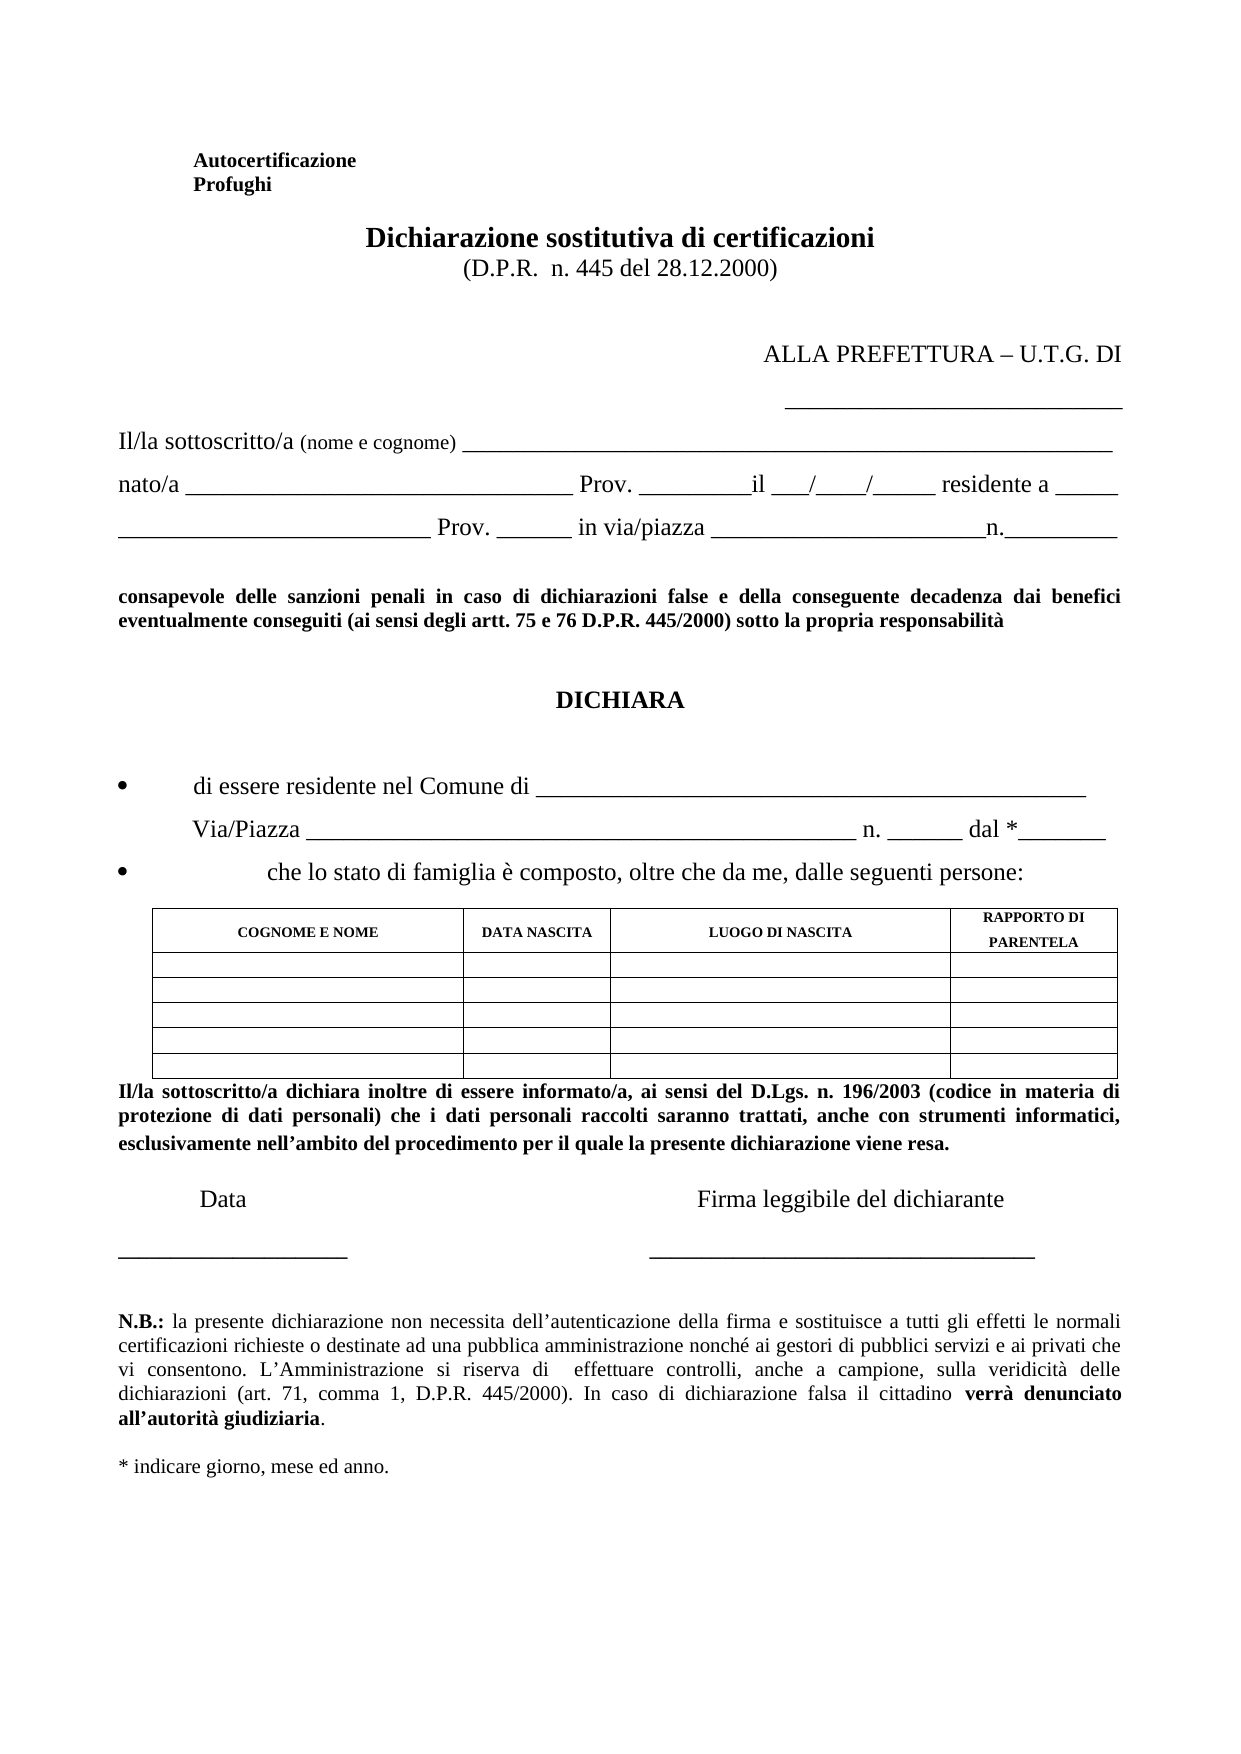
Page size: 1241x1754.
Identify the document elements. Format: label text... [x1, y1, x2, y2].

table_cell [153, 978, 463, 1002]
text ______________________ _____________________________________ [118, 1237, 1122, 1261]
table_cell [611, 1003, 950, 1027]
text Il/la sottoscritto/a (nome e cognome) ____________________________________________________ [118, 426, 1122, 454]
table_cell [464, 953, 610, 977]
table_header RAPPORTO DI PARENTELA [951, 909, 1117, 952]
table_cell [464, 1003, 610, 1027]
table_header LUOGO DI NASCITA [611, 909, 950, 952]
table_cell [951, 978, 1117, 1002]
table_cell [611, 953, 950, 977]
table_cell [951, 1003, 1117, 1027]
list di essere residente nel Comune di ____________________________________________ [118, 771, 1122, 800]
text consapevole delle sanzioni penali in caso di dichiarazioni false e della conseguente decadenza dai benefici eventualmente conseguiti (ai sensi degli artt. 75 e 76 D.P.R. 445/2000) sotto la propria responsabilità [118, 584, 1122, 632]
table_cell [153, 1054, 463, 1077]
table_cell [153, 953, 463, 977]
table_cell [951, 953, 1117, 977]
text N.B.: la presente dichiarazione non necessita dell’autenticazione della firma e sostituisce a tutti gli effetti le normali certificazioni richieste o destinate ad una pubblica amministrazione nonché ai gestori di pubblici servizi e ai privati che vi consentono. L’Amministrazione si riserva di effettuare controlli, anche a campione, sulla veridicità delle dichiarazioni (art. 71, comma 1, D.P.R. 445/2000). In caso di dichiarazione falsa il cittadino verrà denunciato all’autorità giudiziaria. [118, 1309, 1122, 1429]
text ALLA PREFETTURA – U.T.G. DI [118, 339, 1122, 368]
text Via/Piazza ____________________________________________ n. ______ dal *_______ [118, 814, 1122, 843]
text * indicare giorno, mese ed anno. [118, 1453, 1122, 1478]
text _________________________ Prov. ______ in via/piazza ______________________n._________ [118, 512, 1122, 541]
table_cell [153, 1028, 463, 1052]
table_cell [464, 978, 610, 1002]
text (D.P.R. n. 445 del 28.12.2000) [118, 253, 1122, 282]
table_header COGNOME E NOME [153, 909, 463, 952]
table_cell [464, 1054, 610, 1077]
list che lo stato di famiglia è composto, oltre che da me, dalle seguenti persone: [118, 857, 1122, 886]
table_header DATA NASCITA [464, 909, 610, 952]
text Il/la sottoscritto/a dichiara inoltre di essere informato/a, ai sensi del D.Lgs. n. 196/2003 (codice in materia di protezione di dati personali) che i dati personali raccolti saranno trattati, anche con strumenti informatici, esclusivamente nell’ambito del procedimento per il quale la presente dichiarazione viene resa. [118, 929, 1122, 1155]
table_cell [153, 1003, 463, 1027]
table_cell [464, 1028, 610, 1052]
table_cell [951, 1028, 1117, 1052]
text ­­___________________________ [118, 383, 1122, 411]
text Dichiarazione sostitutiva di certificazioni [118, 220, 1122, 253]
table_cell [611, 978, 950, 1002]
text nato/a _______________________________ Prov. _________il ___/____/_____ residente a _____ [118, 469, 1122, 498]
table_cell [611, 1028, 950, 1052]
text DICHIARA [118, 685, 1122, 714]
table_cell [611, 1054, 950, 1077]
text Profughi [193, 172, 1122, 196]
table_cell [951, 1054, 1117, 1077]
text Autocertificazione [193, 148, 1122, 172]
text Data Firma leggibile del dichiarante [118, 1184, 1122, 1213]
